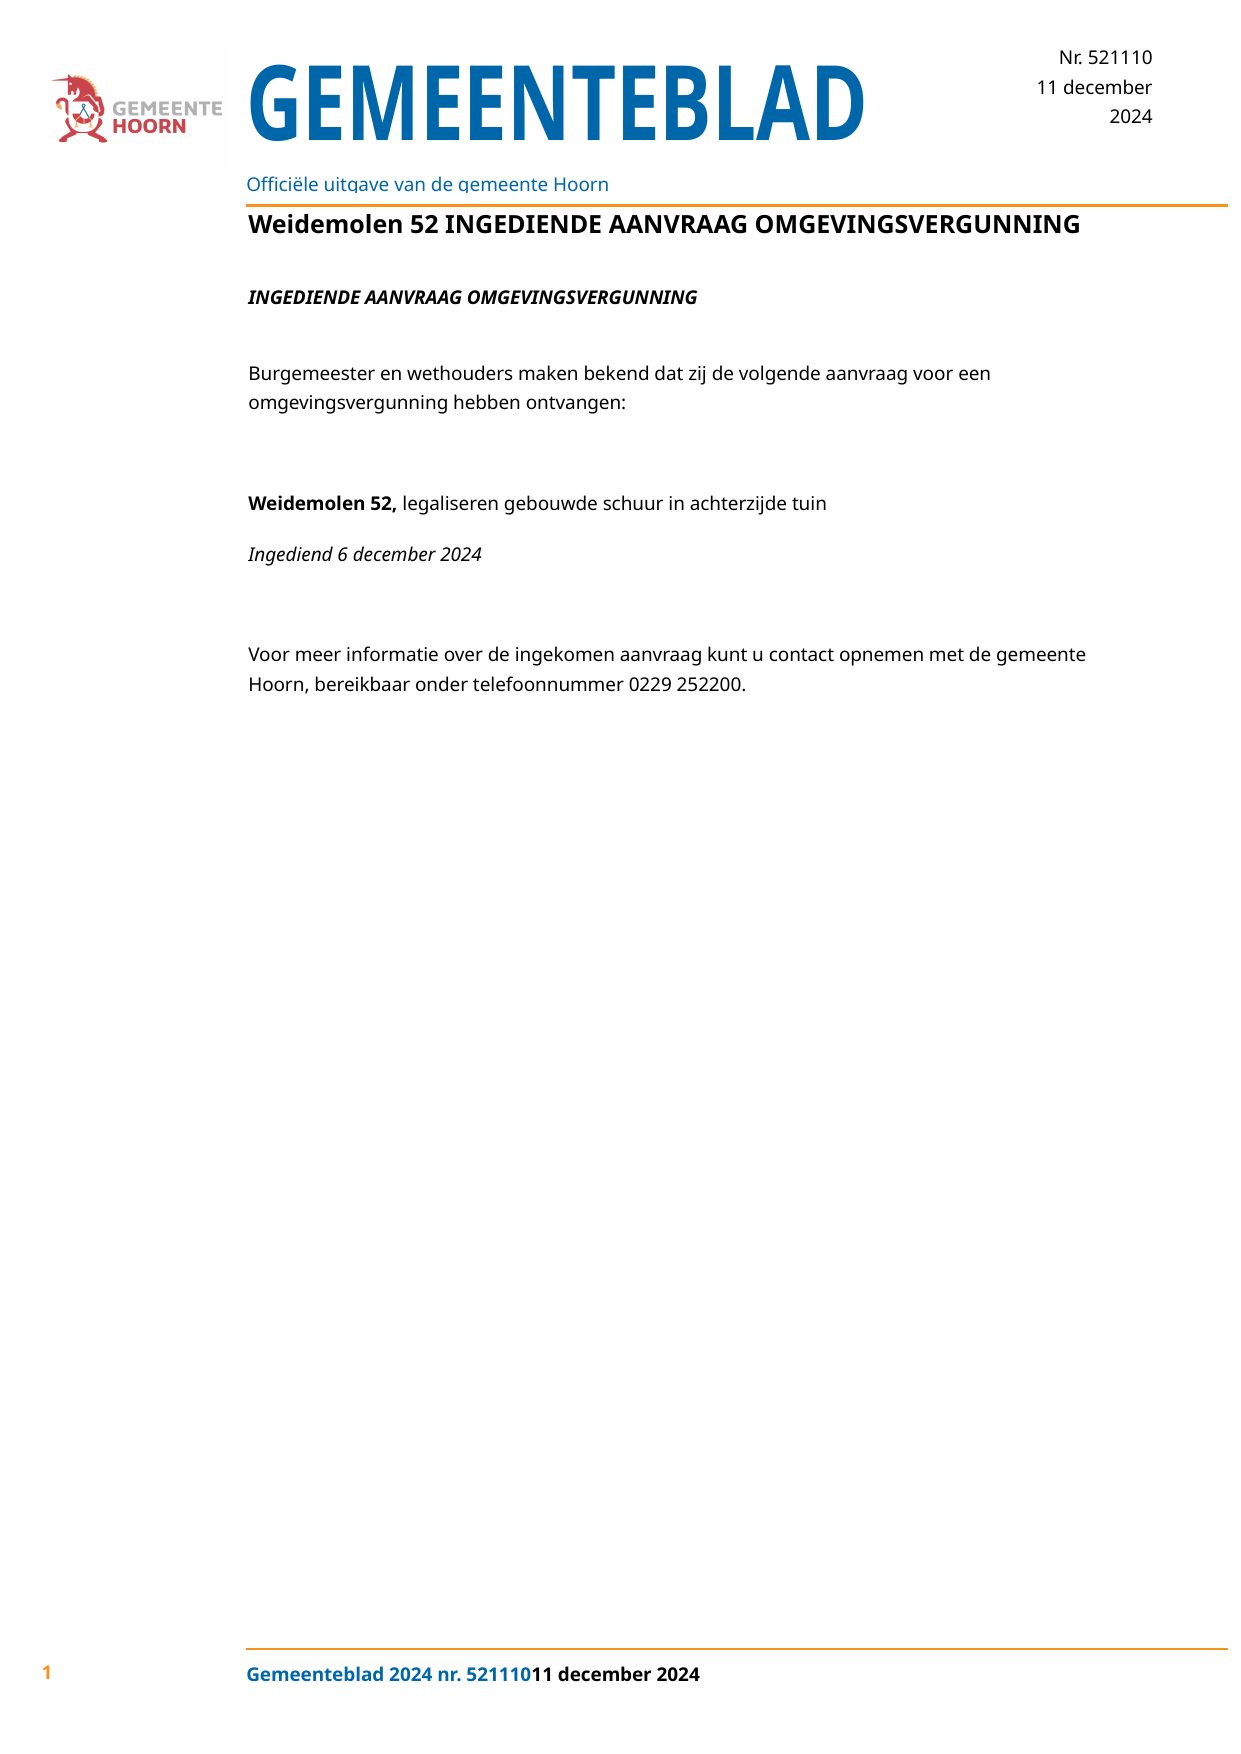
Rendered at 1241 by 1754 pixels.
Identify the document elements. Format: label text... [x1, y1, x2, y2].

text Weidemolen 52 INGEDIENDE AANVRAAG OMGEVINGSVERGUNNING [248, 207, 1152, 241]
text INGEDIENDE AANVRAAG OMGEVINGSVERGUNNING [248, 284, 1152, 309]
text Ingediend 6 december 2024 [248, 541, 1152, 567]
text Voor meer informatie over de ingekomen aanvraag kunt u contact opnemen met de gemeente Hoorn, bereikbaar onder telefoonnummer 0229 252200. [248, 642, 1152, 697]
text Burgemeester en wethouders maken bekend dat zij de volgende aanvraag voor een omgevingsvergunning hebben ontvangen: [248, 360, 1152, 415]
picture [41, 47, 231, 172]
text Weidemolen 52, legaliseren gebouwde schuur in achterzijde tuin [248, 490, 1152, 516]
